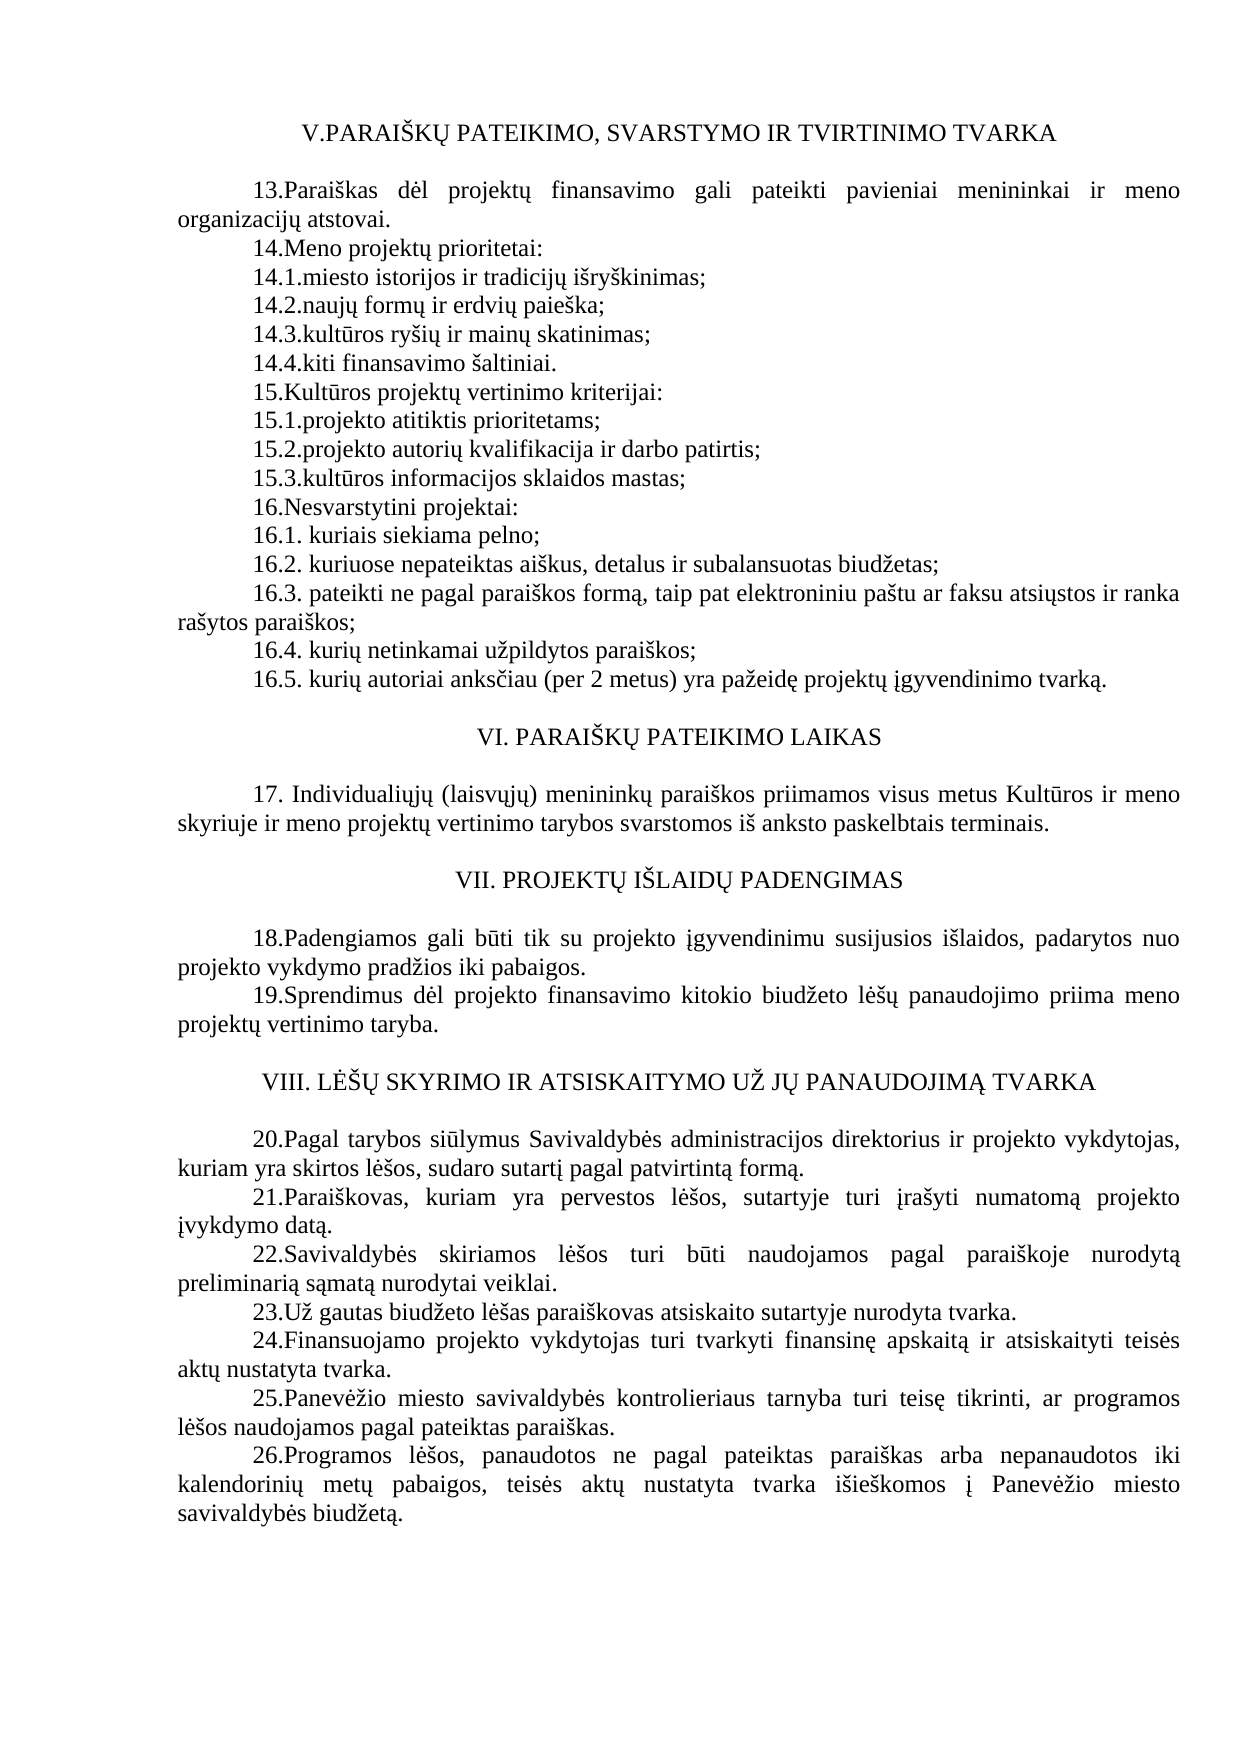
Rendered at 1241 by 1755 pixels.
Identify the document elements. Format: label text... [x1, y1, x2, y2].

text 22.Savivaldybės skiriamos lėšos turi būti naudojamos pagal paraiškoje nurodytą preliminarią sąmatą nurodytai veiklai. [177, 1239, 1181, 1297]
text VIII. LĖŠŲ SKYRIMO IR ATSISKAITYMO UŽ JŲ PANAUDOJIMĄ TVARKA [177, 1067, 1181, 1096]
text 16.2. kuriuose nepateiktas aiškus, detalus ir subalansuotas biudžetas; [177, 549, 1181, 578]
text 20.Pagal tarybos siūlymus Savivaldybės administracijos direktorius ir projekto vykdytojas, kuriam yra skirtos lėšos, sudaro sutartį pagal patvirtintą formą. [177, 1124, 1181, 1182]
text 16.5. kurių autoriai anksčiau (per 2 metus) yra pažeidę projektų įgyvendinimo tvarką. [177, 664, 1181, 693]
text 14.2.naujų formų ir erdvių paieška; [177, 291, 1181, 319]
text 16.3. pateikti ne pagal paraiškos formą, taip pat elektroniniu paštu ar faksu atsiųstos ir ranka rašytos paraiškos; [177, 578, 1181, 636]
text 15.1.projekto atitiktis prioritetams; [177, 406, 1181, 434]
text VI. PARAIŠKŲ PATEIKIMO LAIKAS [177, 722, 1181, 751]
text 18.Padengiamos gali būti tik su projekto įgyvendinimu susijusios išlaidos, padarytos nuo projekto vykdymo pradžios iki pabaigos. [177, 923, 1181, 981]
text 16.4. kurių netinkamai užpildytos paraiškos; [177, 636, 1181, 664]
text 23.Už gautas biudžeto lėšas paraiškovas atsiskaito sutartyje nurodyta tvarka. [177, 1297, 1181, 1326]
text 15.2.projekto autorių kvalifikacija ir darbo patirtis; [177, 434, 1181, 463]
text 25.Panevėžio miesto savivaldybės kontrolieriaus tarnyba turi teisę tikrinti, ar programos lėšos naudojamos pagal pateiktas paraiškas. [177, 1383, 1181, 1441]
text 24.Finansuojamo projekto vykdytojas turi tvarkyti finansinę apskaitą ir atsiskaityti teisės aktų nustatyta tvarka. [177, 1326, 1181, 1383]
text 13.Paraiškas dėl projektų finansavimo gali pateikti pavieniai menininkai ir meno organizacijų atstovai. [177, 176, 1181, 233]
text 15.3.kultūros informacijos sklaidos mastas; [177, 463, 1181, 492]
text 14.4.kiti finansavimo šaltiniai. [177, 348, 1181, 377]
text 17. Individualiųjų (laisvųjų) menininkų paraiškos priimamos visus metus Kultūros ir meno skyriuje ir meno projektų vertinimo tarybos svarstomos iš anksto paskelbtais terminais. [177, 779, 1181, 837]
text 15.Kultūros projektų vertinimo kriterijai: [177, 377, 1181, 406]
text 14.1.miesto istorijos ir tradicijų išryškinimas; [177, 262, 1181, 291]
text 19.Sprendimus dėl projekto finansavimo kitokio biudžeto lėšų panaudojimo priima meno projektų vertinimo taryba. [177, 981, 1181, 1038]
text 21.Paraiškovas, kuriam yra pervestos lėšos, sutartyje turi įrašyti numatomą projekto įvykdymo datą. [177, 1182, 1181, 1239]
text 16.1. kuriais siekiama pelno; [177, 521, 1181, 549]
text 14.3.kultūros ryšių ir mainų skatinimas; [177, 319, 1181, 348]
text V.PARAIŠKŲ PATEIKIMO, SVARSTYMO IR TVIRTINIMO TVARKA [177, 118, 1181, 147]
text 14.Meno projektų prioritetai: [177, 233, 1181, 262]
text 26.Programos lėšos, panaudotos ne pagal pateiktas paraiškas arba nepanaudotos iki kalendorinių metų pabaigos, teisės aktų nustatyta tvarka išieškomos į Panevėžio miesto savivaldybės biudžetą. [177, 1441, 1181, 1527]
text 16.Nesvarstytini projektai: [177, 492, 1181, 521]
text VII. PROJEKTŲ IŠLAIDŲ PADENGIMAS [177, 866, 1181, 894]
